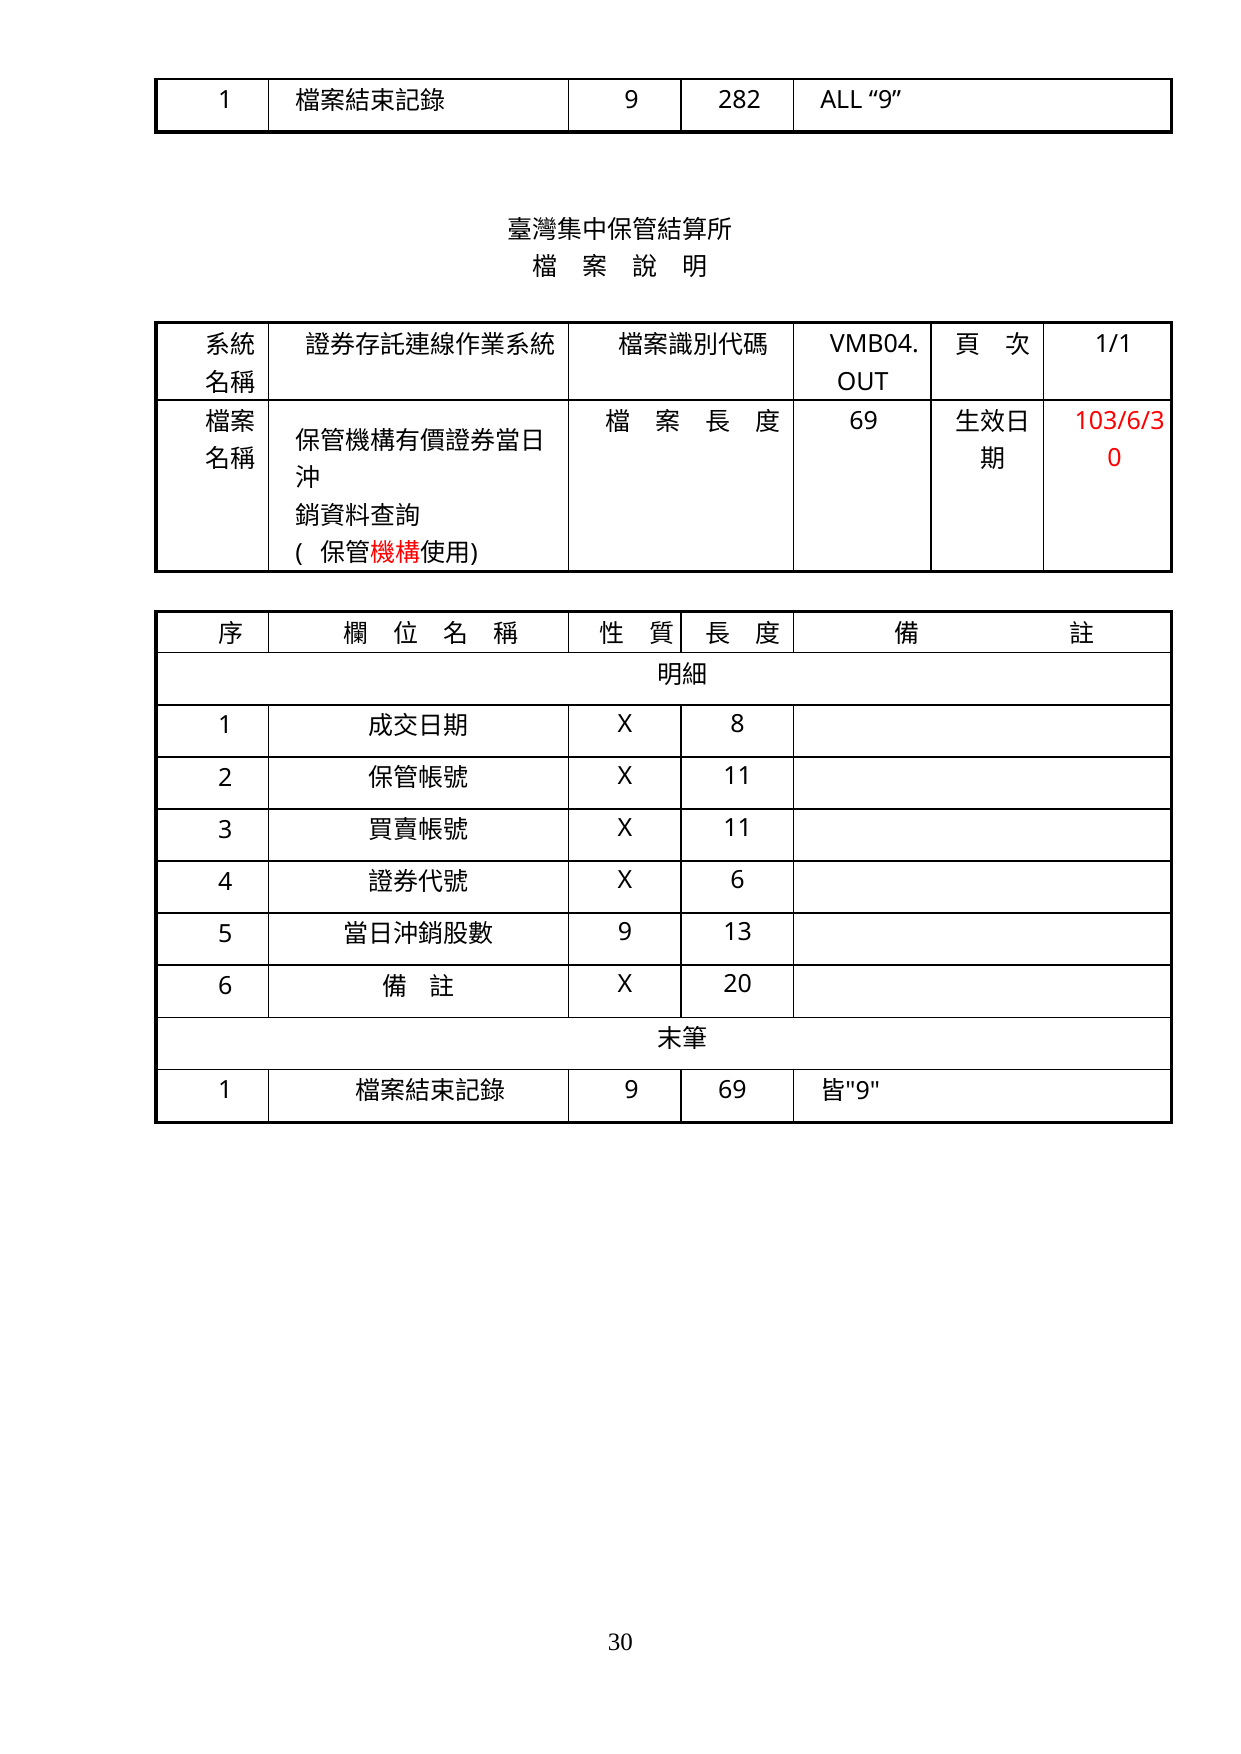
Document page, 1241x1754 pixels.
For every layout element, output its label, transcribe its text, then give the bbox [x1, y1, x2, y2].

table_cell 皆"9" [794, 1070, 1170, 1121]
table_header 檔案識別代碼 [569, 324, 793, 399]
table_cell 11 [682, 758, 793, 808]
table_cell 生效日期 [932, 401, 1043, 569]
table_cell 檔案結束記錄 [269, 1070, 568, 1121]
table_cell 檔 案 長 度 [569, 401, 793, 569]
table_header 長 度 [682, 613, 793, 652]
table_cell 保管機構有價證券當日沖 銷資料查詢 (保管機構使用) [269, 401, 568, 569]
table_cell 69 [794, 401, 930, 569]
table_cell 6 [158, 966, 268, 1016]
table_cell 103/6/30 [1044, 401, 1170, 569]
table_cell 11 [682, 810, 793, 860]
table_cell X [569, 810, 680, 860]
table_cell [794, 706, 1170, 756]
table_cell 明細 [158, 653, 1170, 704]
table_cell 檔案名稱 [158, 401, 268, 569]
table_header 1/1 [1044, 324, 1170, 399]
table_cell 6 [682, 862, 793, 912]
table_cell 成交日期 [269, 706, 568, 756]
table_cell 9 [569, 1070, 680, 1121]
table_cell 檔案結束記錄 [269, 80, 568, 130]
table_cell 20 [682, 966, 793, 1016]
table_cell 買賣帳號 [269, 810, 568, 860]
table_cell ALL “9” [794, 80, 1170, 130]
table_cell 1 [158, 80, 268, 130]
table_cell X [569, 706, 680, 756]
table_cell 備 註 [269, 966, 568, 1016]
table_cell 13 [682, 914, 793, 964]
table_header 備 註 [794, 613, 1170, 652]
table_cell 當日沖銷股數 [269, 914, 568, 964]
table_cell [794, 862, 1170, 912]
table_cell [794, 810, 1170, 860]
table_cell [794, 966, 1170, 1016]
table_cell 3 [158, 810, 268, 860]
table_cell 9 [569, 80, 680, 130]
table_header 性 質 [569, 613, 680, 652]
table_cell 末筆 [158, 1018, 1170, 1068]
table_cell X [569, 966, 680, 1016]
table_cell [794, 914, 1170, 964]
table_header 序 號 [158, 613, 268, 652]
table_cell X [569, 758, 680, 808]
table_cell 4 [158, 862, 268, 912]
table_header 頁 次 [932, 324, 1043, 399]
table_cell 證券代號 [269, 862, 568, 912]
table_cell 69 [682, 1070, 793, 1121]
table_cell 1 [158, 1070, 268, 1121]
table_cell X [569, 862, 680, 912]
table_cell 9 [569, 914, 680, 964]
table_cell 2 [158, 758, 268, 808]
table_header 系統名稱 [158, 324, 268, 399]
table_header 證券存託連線作業系統 [269, 324, 568, 399]
text 臺灣集中保管結算所 [195, 208, 1045, 246]
table_header VMB04.OUT [794, 324, 930, 399]
table_cell [794, 758, 1170, 808]
table_cell 5 [158, 914, 268, 964]
table_cell 8 [682, 706, 793, 756]
table_cell 1 [158, 706, 268, 756]
table_header 欄 位 名 稱 [269, 613, 568, 652]
table_cell 保管帳號 [269, 758, 568, 808]
table_cell 282 [682, 80, 793, 130]
text 檔 案 說 明 [195, 246, 1045, 283]
